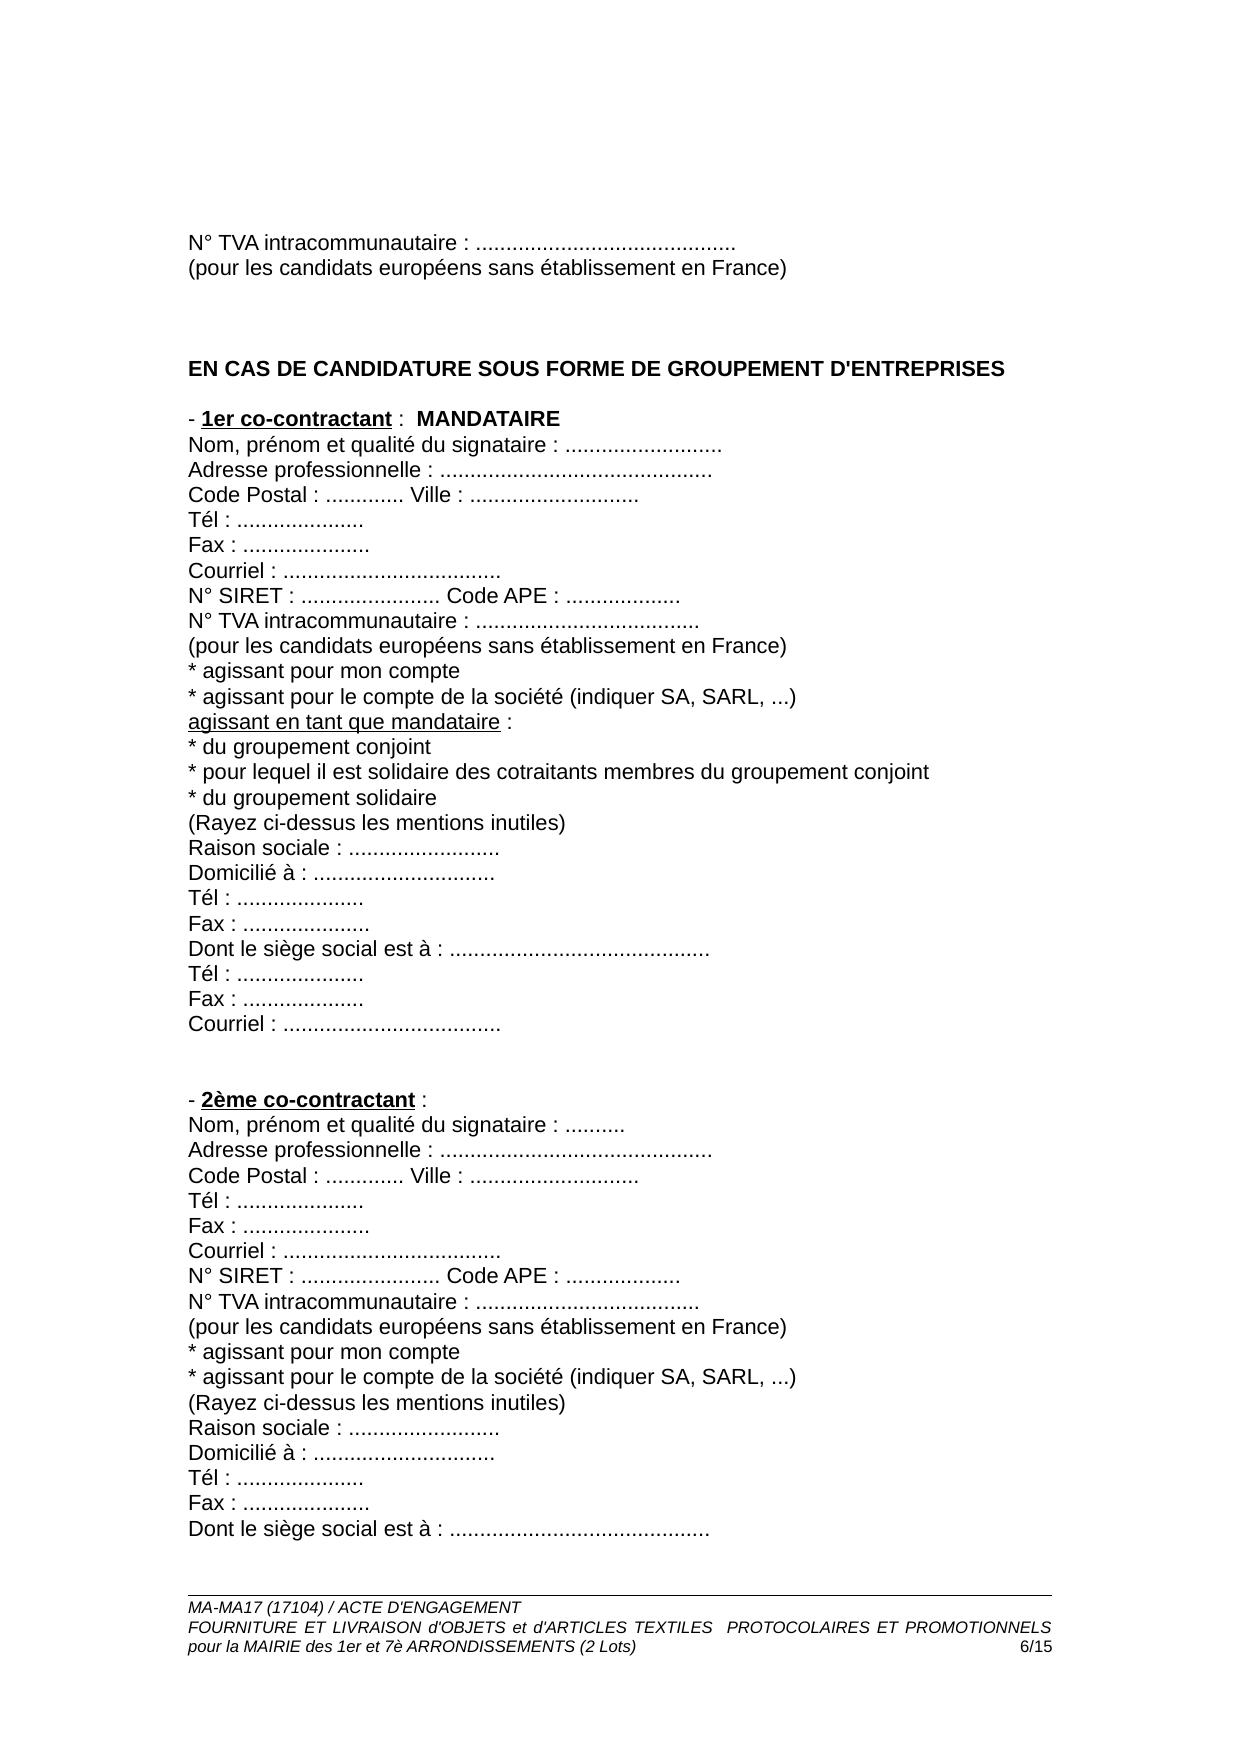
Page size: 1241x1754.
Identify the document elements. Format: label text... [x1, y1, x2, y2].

text N° TVA intracommunautaire : ..................................... [188, 1288, 1052, 1314]
text * du groupement solidaire [188, 784, 1052, 809]
text N° TVA intracommunautaire : ..................................... [188, 608, 1052, 633]
text Raison sociale : ......................... [188, 1414, 1052, 1440]
text Tél : ..................... [188, 1465, 1052, 1490]
text EN CAS DE CANDIDATURE SOUS FORME DE GROUPEMENT D'ENTREPRISES [188, 356, 1052, 381]
text N° SIRET : ....................... Code APE : ................... [188, 1263, 1052, 1288]
text * du groupement conjoint [188, 734, 1052, 759]
text (pour les candidats européens sans établissement en France) [188, 1314, 1052, 1339]
text Dont le siège social est à : ........................................... [188, 936, 1052, 961]
text (Rayez ci-dessus les mentions inutiles) [188, 809, 1052, 835]
text Adresse professionnelle : ............................................. [188, 1137, 1052, 1162]
text (pour les candidats européens sans établissement en France) [188, 633, 1052, 658]
text * agissant pour mon compte [188, 658, 1052, 683]
text (pour les candidats européens sans établissement en France) [188, 255, 1052, 280]
text Fax : ..................... [188, 532, 1052, 557]
text Courriel : .................................... [188, 1238, 1052, 1263]
text Nom, prénom et qualité du signataire : .......................... [188, 431, 1052, 457]
text Fax : ..................... [188, 1490, 1052, 1515]
text - 2ème co-contractant : [188, 1087, 1052, 1112]
text Domicilié à : .............................. [188, 1440, 1052, 1465]
text Code Postal : ............. Ville : ............................ [188, 482, 1052, 507]
text Code Postal : ............. Ville : ............................ [188, 1162, 1052, 1188]
text Fax : .................... [188, 986, 1052, 1011]
text * agissant pour le compte de la société (indiquer SA, SARL, ...) [188, 683, 1052, 709]
text Tél : ..................... [188, 507, 1052, 532]
text Dont le siège social est à : ........................................... [188, 1515, 1052, 1541]
text * agissant pour le compte de la société (indiquer SA, SARL, ...) [188, 1364, 1052, 1389]
text - 1er co-contractant : MANDATAIRE [188, 406, 1052, 431]
text Nom, prénom et qualité du signataire : .......... [188, 1112, 1052, 1137]
text Tél : ..................... [188, 885, 1052, 910]
text * agissant pour mon compte [188, 1339, 1052, 1364]
text Domicilié à : .............................. [188, 860, 1052, 885]
text Tél : ..................... [188, 1188, 1052, 1213]
text Tél : ..................... [188, 961, 1052, 986]
text Courriel : .................................... [188, 1011, 1052, 1036]
text Fax : ..................... [188, 910, 1052, 936]
text Courriel : .................................... [188, 557, 1052, 583]
text Adresse professionnelle : ............................................. [188, 457, 1052, 482]
text Raison sociale : ......................... [188, 835, 1052, 860]
text N° SIRET : ....................... Code APE : ................... [188, 583, 1052, 608]
text (Rayez ci-dessus les mentions inutiles) [188, 1389, 1052, 1414]
text * pour lequel il est solidaire des cotraitants membres du groupement conjoint [188, 759, 1052, 784]
text Fax : ..................... [188, 1213, 1052, 1238]
text N° TVA intracommunautaire : ........................................... [188, 230, 1052, 255]
text agissant en tant que mandataire : [188, 709, 1052, 734]
